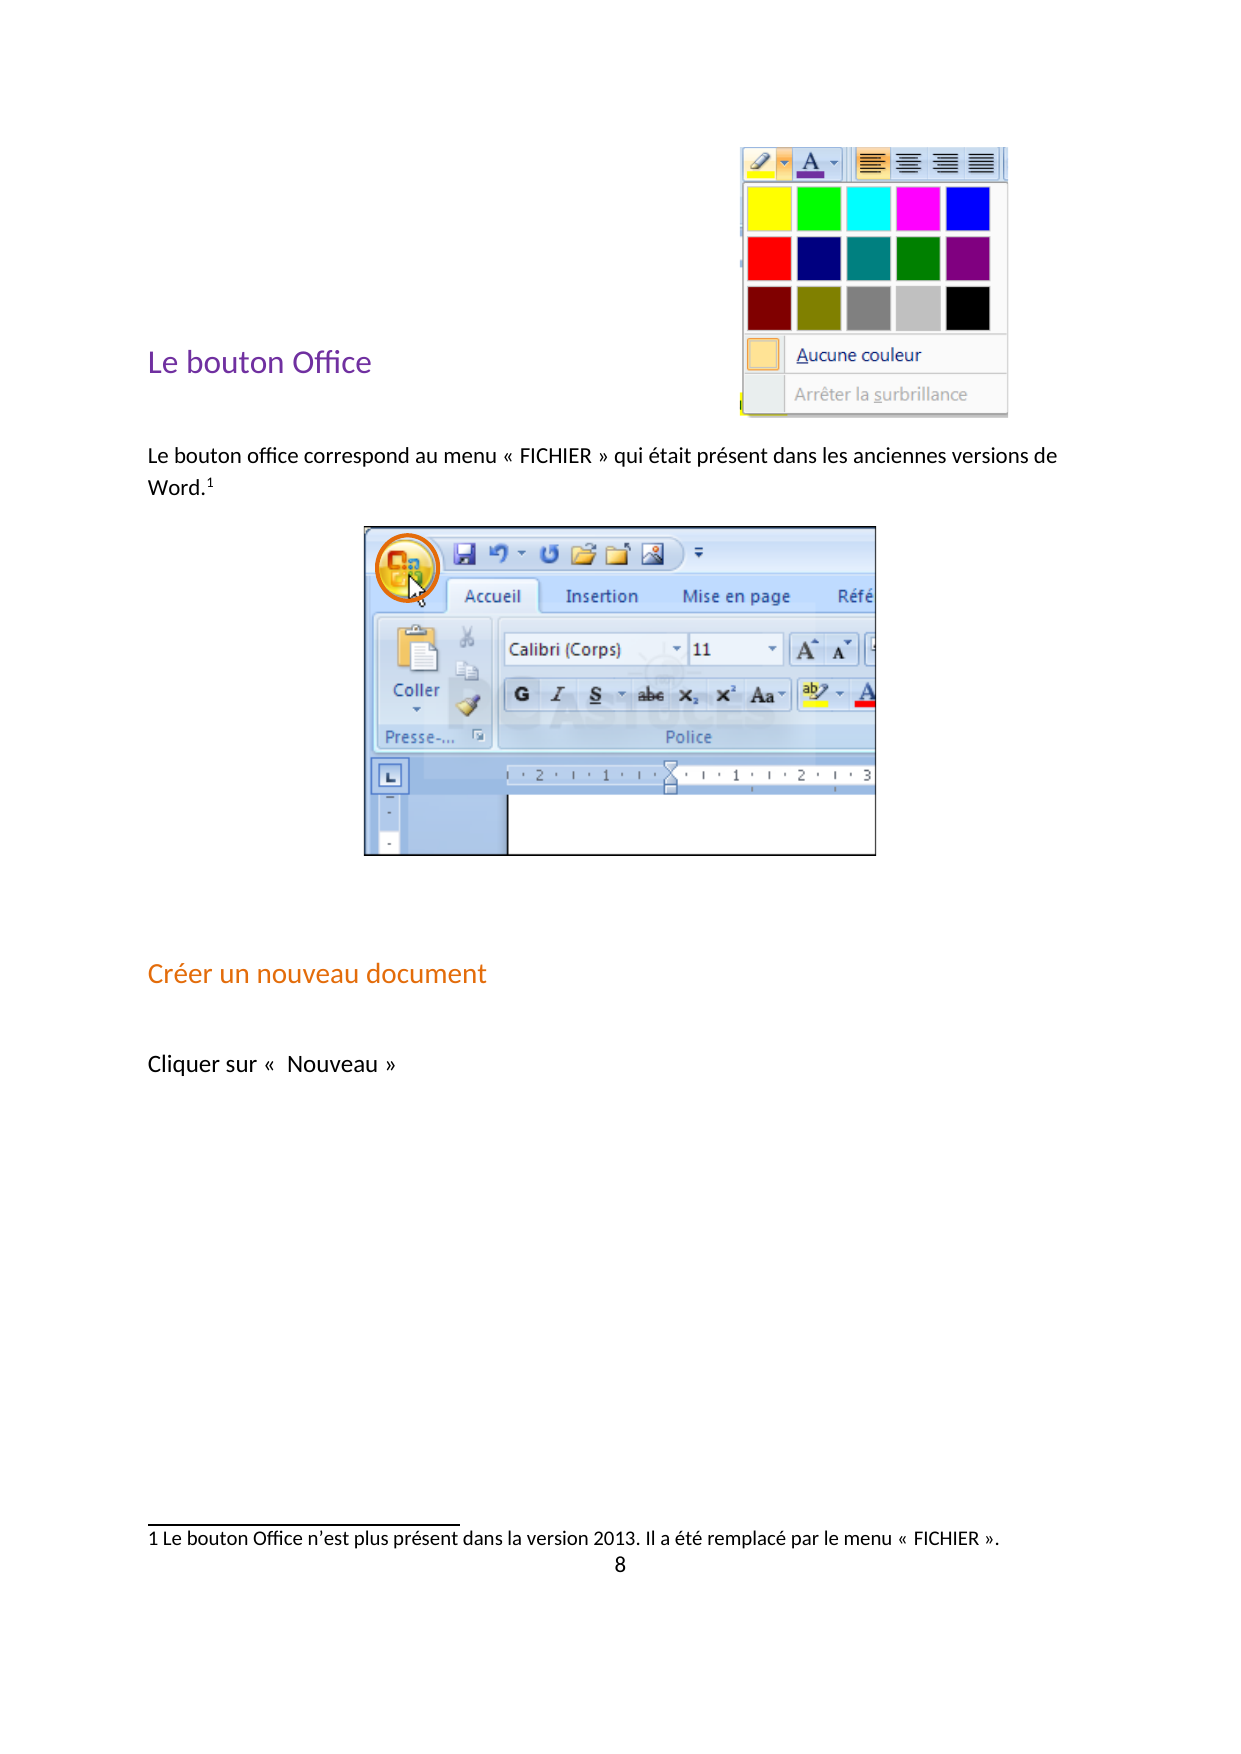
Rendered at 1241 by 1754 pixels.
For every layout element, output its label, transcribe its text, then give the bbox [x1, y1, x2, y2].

picture [739, 147, 1009, 418]
subtitle Créer un nouveau document [148, 955, 1093, 990]
text Le bouton Office n’est plus présent dans la version 2013. Il a été remplacé par le menu « FICHIER ». [148, 1525, 1093, 1550]
text Le bouton office correspond au menu « FICHIER » qui était présent dans les anciennes versions de Word. [148, 441, 1093, 501]
subtitle [1009, 341, 1093, 382]
subtitle Le bouton Office [148, 341, 739, 382]
picture [363, 526, 877, 856]
text Cliquer sur « Nouveau » [148, 1049, 1093, 1079]
